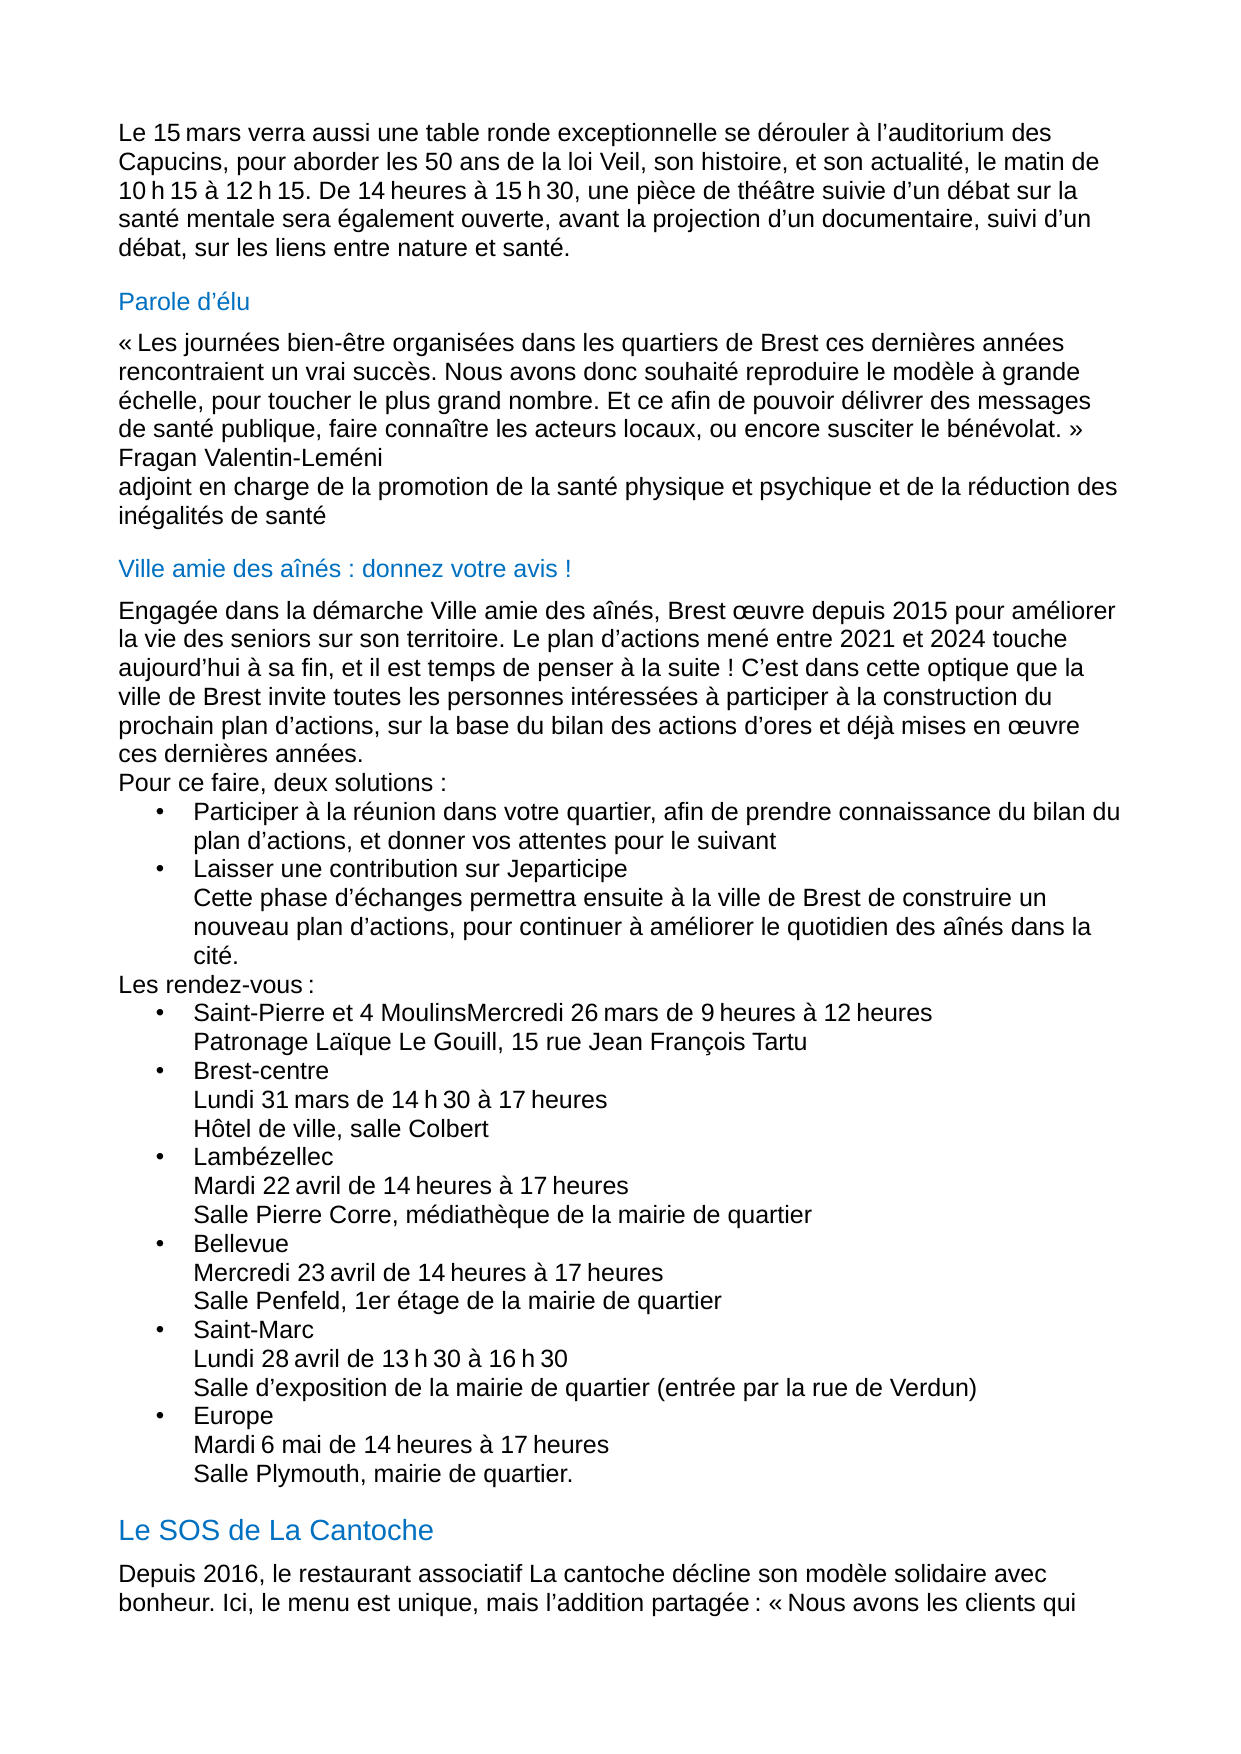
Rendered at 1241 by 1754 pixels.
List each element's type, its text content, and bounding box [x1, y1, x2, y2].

list Mardi 22 avril de 14 heures à 17 heures [156, 1171, 1122, 1200]
list Mercredi 23 avril de 14 heures à 17 heures [156, 1257, 1122, 1286]
list Brest-centre [156, 1056, 1122, 1085]
text « Les journées bien-être organisées dans les quartiers de Brest ces dernières années rencontraient un vrai succès. Nous avons donc souhaité reproduire le modèle à grande échelle, pour toucher le plus grand nombre. Et ce afin de pouvoir délivrer des messages de santé publique, faire connaître les acteurs locaux, ou encore susciter le bénévolat. » [118, 328, 1122, 443]
subtitle Le SOS de La Cantoche [118, 1513, 1122, 1546]
list Salle Penfeld, 1er étage de la mairie de quartier [156, 1286, 1122, 1315]
text Le 15 mars verra aussi une table ronde exceptionnelle se dérouler à l’auditorium des Capucins, pour aborder les 50 ans de la loi Veil, son histoire, et son actualité, le matin de 10 h 15 à 12 h 15. De 14 heures à 15 h 30, une pièce de théâtre suivie d’un débat sur la santé mentale sera également ouverte, avant la projection d’un documentaire, suivi d’un débat, sur les liens entre nature et santé. [118, 118, 1122, 262]
list Mardi 6 mai de 14 heures à 17 heures [156, 1430, 1122, 1459]
list Cette phase d’échanges permettra ensuite à la ville de Brest de construire un nouveau plan d’actions, pour continuer à améliorer le quotidien des aînés dans la cité. [156, 883, 1122, 969]
list Lundi 31 mars de 14 h 30 à 17 heures [156, 1085, 1122, 1113]
list Salle d’exposition de la mairie de quartier (entrée par la rue de Verdun) [156, 1373, 1122, 1401]
text adjoint en charge de la promotion de la santé physique et psychique et de la réduction des inégalités de santé [118, 472, 1122, 529]
list Hôtel de ville, salle Colbert [156, 1113, 1122, 1142]
text Pour ce faire, deux solutions : [118, 768, 1122, 797]
text Les rendez-vous : [118, 969, 1122, 998]
list Salle Pierre Corre, médiathèque de la mairie de quartier [156, 1200, 1122, 1229]
list Saint-Marc [156, 1315, 1122, 1344]
list Participer à la réunion dans votre quartier, afin de prendre connaissance du bilan du plan d’actions, et donner vos attentes pour le suivant [156, 797, 1122, 854]
subtitle Parole d’élu [118, 287, 1122, 316]
list Lambézellec [156, 1142, 1122, 1171]
list Patronage Laïque Le Gouill, 15 rue Jean François Tartu [156, 1027, 1122, 1056]
list Saint-Pierre et 4 Moulins Mercredi 26 mars de 9 heures à 12 heures [156, 998, 1122, 1027]
list Lundi 28 avril de 13 h 30 à 16 h 30 [156, 1344, 1122, 1373]
text Engagée dans la démarche Ville amie des aînés, Brest œuvre depuis 2015 pour améliorer la vie des seniors sur son territoire. Le plan d’actions mené entre 2021 et 2024 touche aujourd’hui à sa fin, et il est temps de penser à la suite ! C’est dans cette optique que la ville de Brest invite toutes les personnes intéressées à participer à la construction du prochain plan d’actions, sur la base du bilan des actions d’ores et déjà mises en œuvre ces dernières années. [118, 596, 1122, 768]
subtitle Ville amie des aînés : donnez votre avis ! [118, 554, 1122, 583]
list Bellevue [156, 1229, 1122, 1257]
list Europe [156, 1401, 1122, 1430]
text Fragan Valentin-Leméni [118, 443, 1122, 472]
list Salle Plymouth, mairie de quartier. [156, 1459, 1122, 1488]
text Depuis 2016, le restaurant associatif La cantoche décline son modèle solidaire avec bonheur. Ici, le menu est unique, mais l’addition partagée : « Nous avons les clients qui [118, 1559, 1122, 1616]
list Laisser une contribution sur Jeparticipe [156, 854, 1122, 883]
